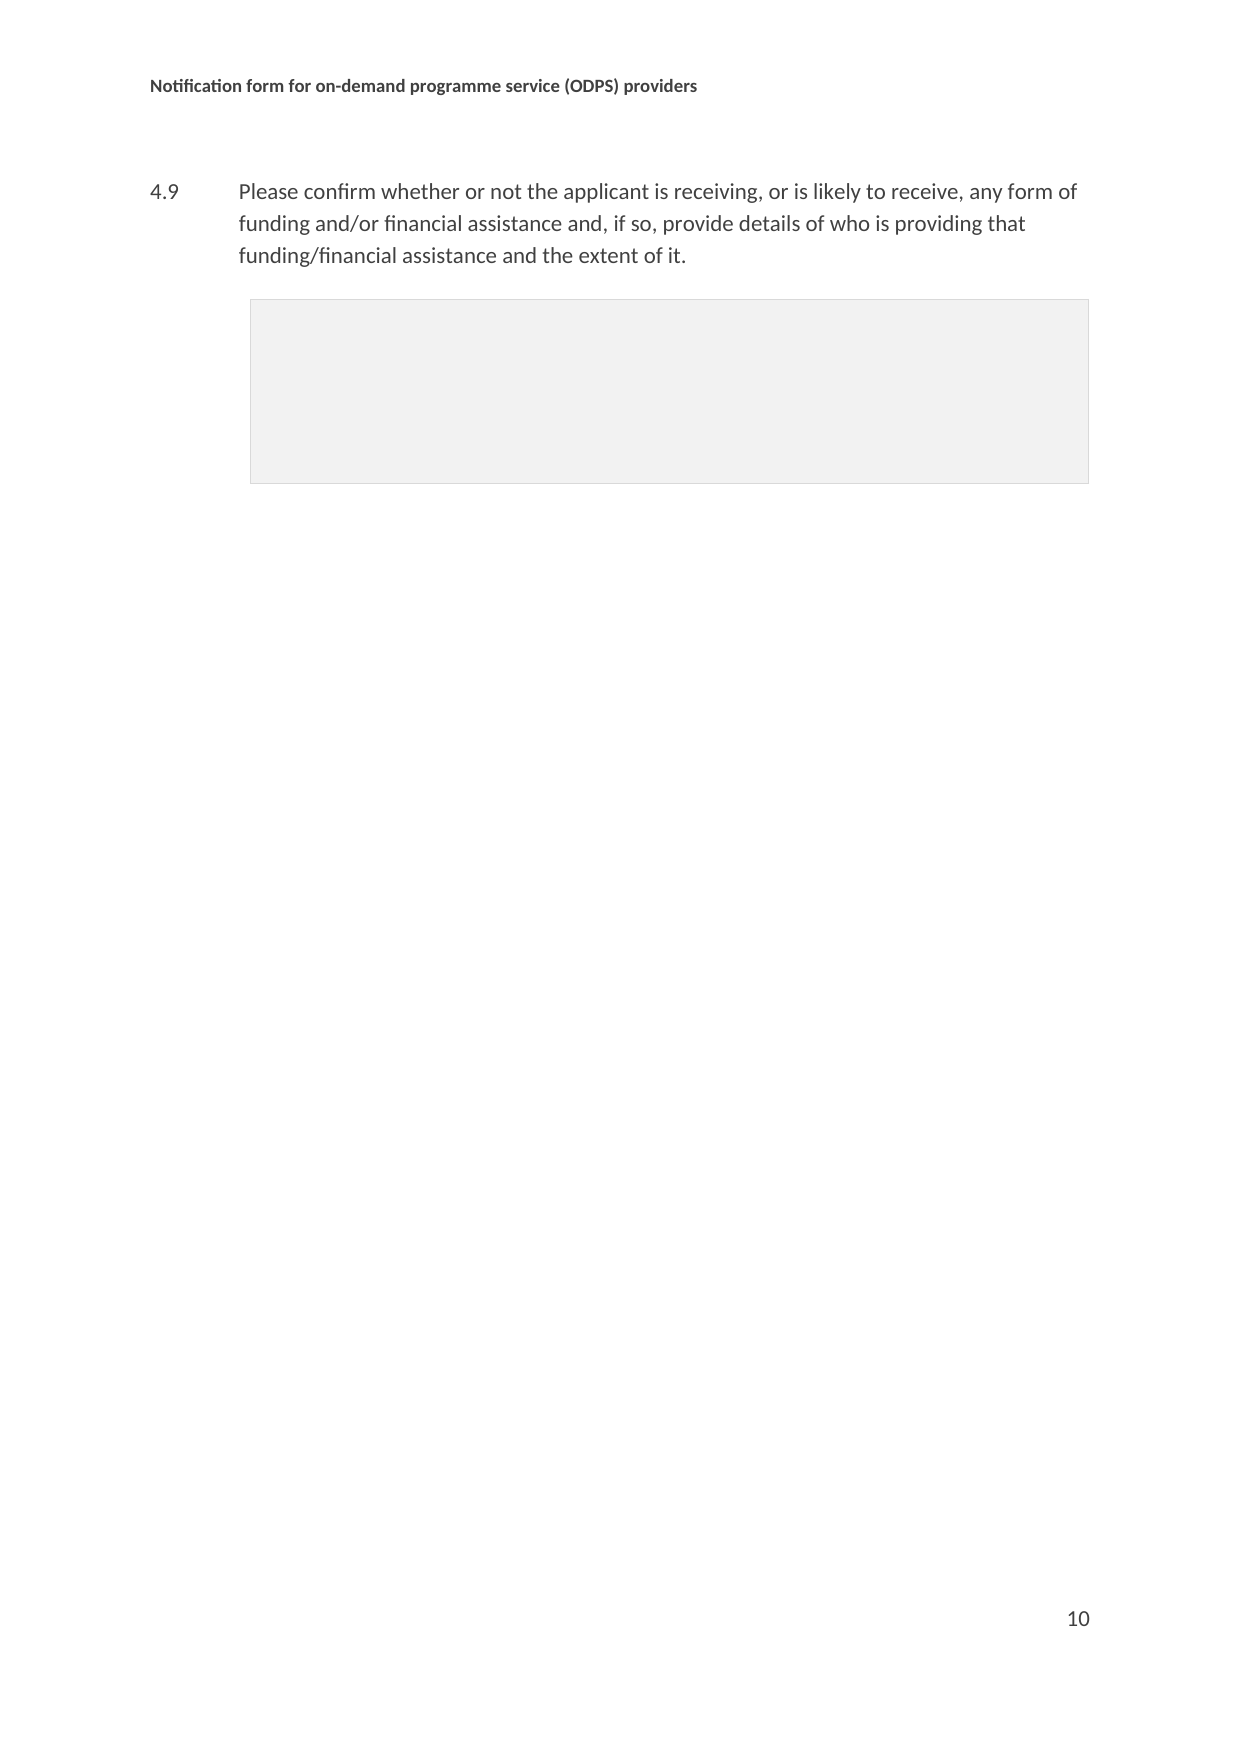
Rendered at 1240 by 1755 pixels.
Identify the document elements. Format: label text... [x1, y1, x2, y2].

list Please confirm whether or not the applicant is receiving, or is likely to receive, any form of funding and/or financial assistance and, if so, provide details of who is providing that funding/financial assistance and the extent of it. [150, 177, 1089, 269]
